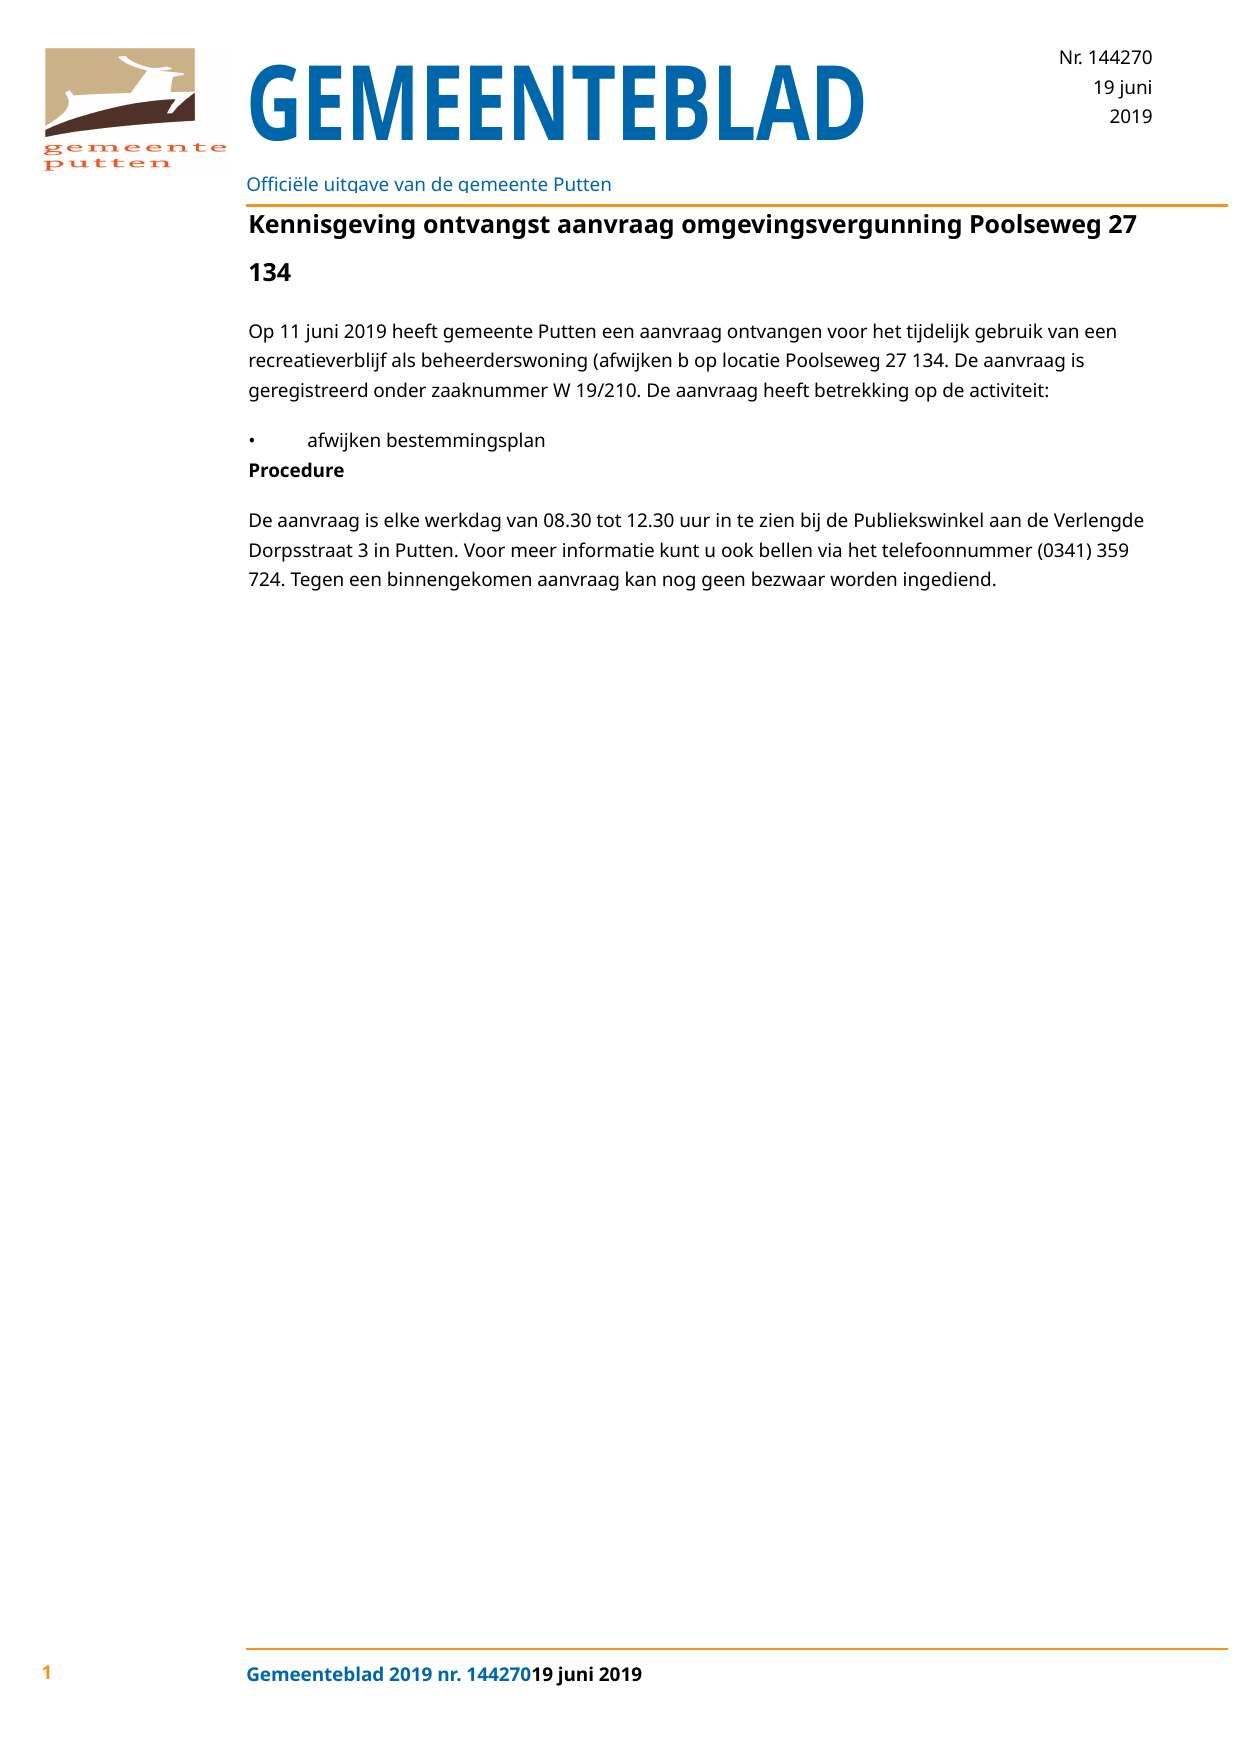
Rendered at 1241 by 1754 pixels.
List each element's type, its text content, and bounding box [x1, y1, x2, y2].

text Op 11 juni 2019 heeft gemeente Putten een aanvraag ontvangen voor het tijdelijk gebruik van een recreatieverblijf als beheerderswoning (afwijken b op locatie Poolseweg 27 134. De aanvraag is geregistreerd onder zaaknummer W 19/210. De aanvraag heeft betrekking op de activiteit: [248, 318, 1152, 403]
text Procedure [248, 457, 1152, 483]
text De aanvraag is elke werkdag van 08.30 tot 12.30 uur in te zien bij de Publiekswinkel aan de Verlengde Dorpsstraat 3 in Putten. Voor meer informatie kunt u ook bellen via het telefoonnummer (0341) 359 724. Tegen een binnengekomen aanvraag kan nog geen bezwaar worden ingediend. [248, 507, 1152, 592]
picture [41, 47, 231, 172]
text Kennisgeving ontvangst aanvraag omgevingsvergunning Poolseweg 27 134 [248, 207, 1152, 288]
list afwijken bestemmingsplan [248, 427, 1152, 453]
